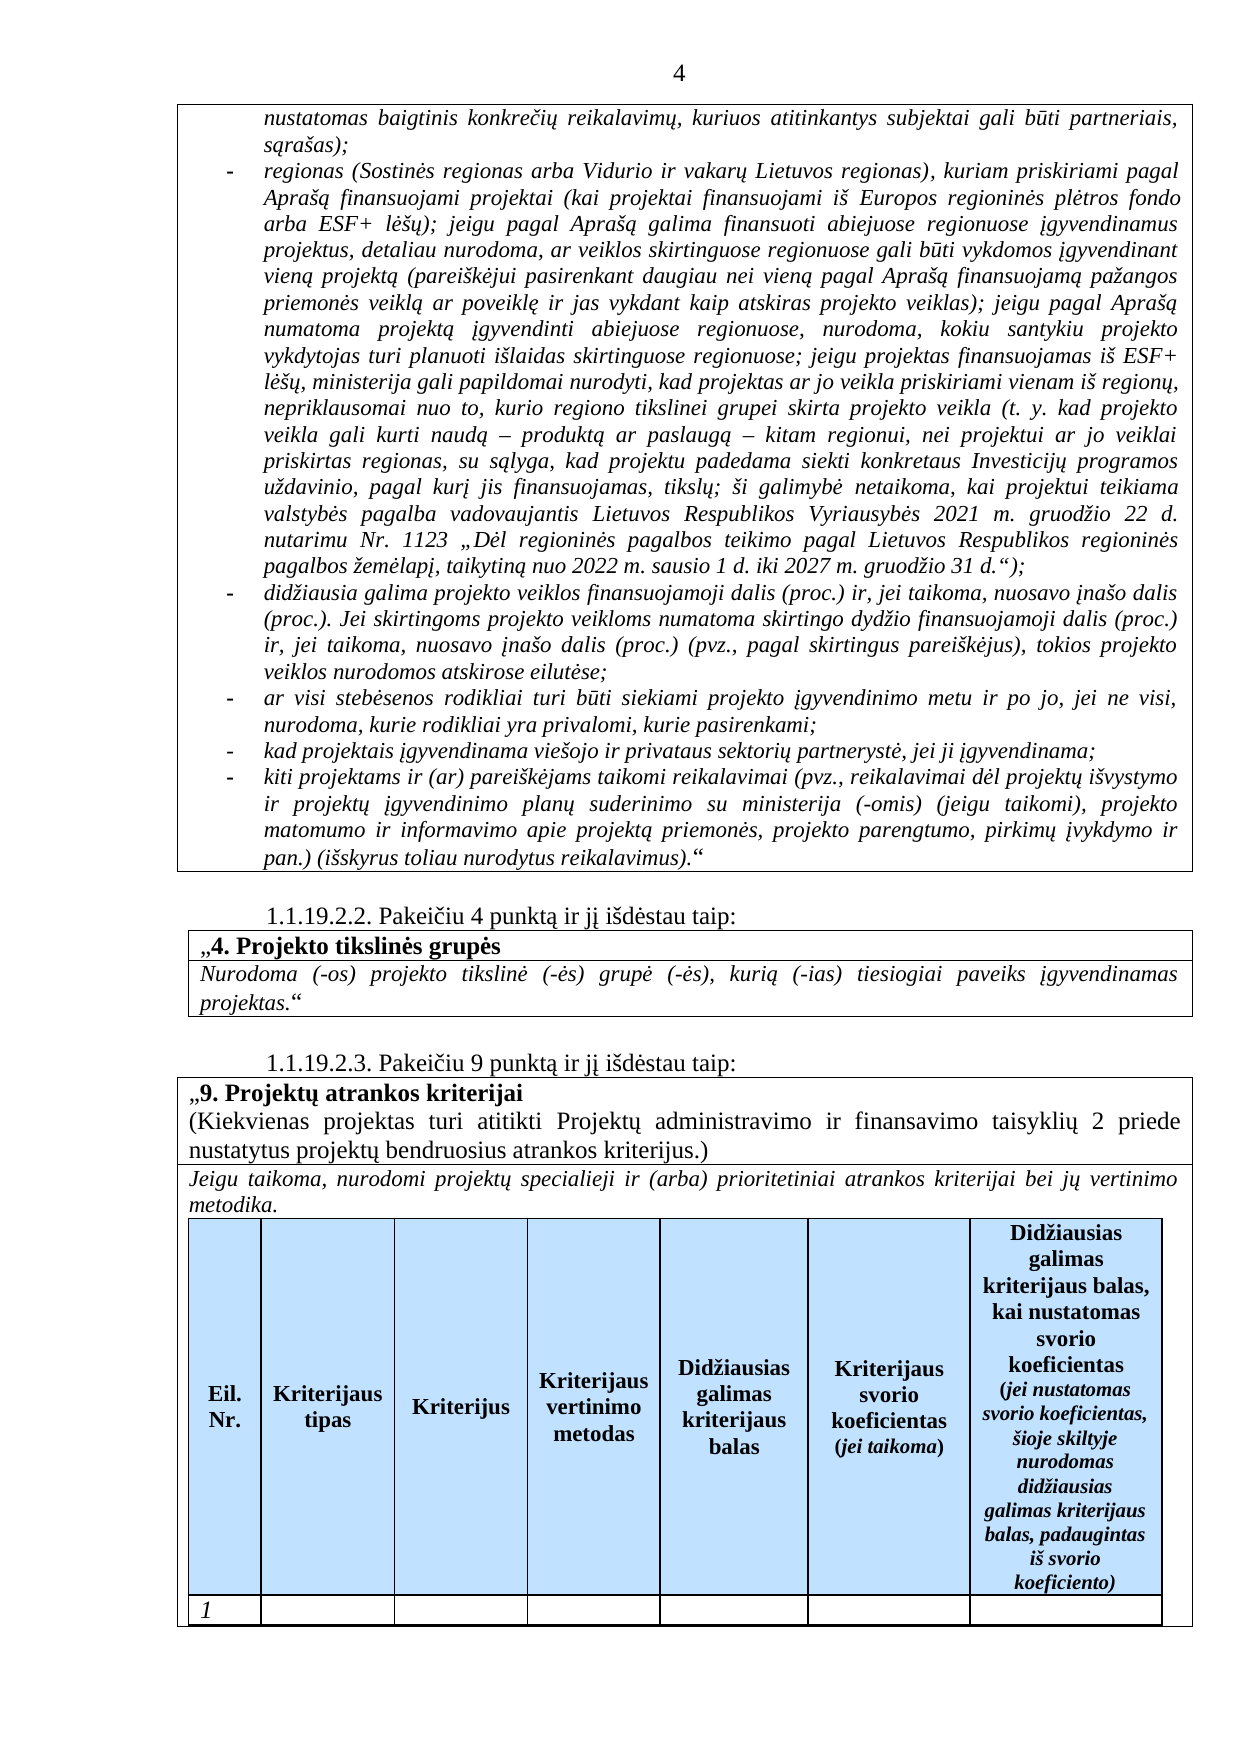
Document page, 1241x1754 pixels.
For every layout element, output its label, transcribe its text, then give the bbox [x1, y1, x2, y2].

table_header Kriterijus [395, 1219, 527, 1594]
table_header Kriterijaus tipas [262, 1219, 394, 1594]
table_cell nustatomas baigtinis konkrečių reikalavimų, kuriuos atitinkantys subjektai gali būti partneriais, sąrašas); - regionas (Sostinės regionas arba Vidurio ir vakarų Lietuvos regionas), kuriam priskiriami pagal Aprašą finansuojami projektai (kai projektai finansuojami iš Europos regioninės plėtros fondo arba ESF+ lėšų); jeigu pagal Aprašą galima finansuoti abiejuose regionuose įgyvendinamus projektus, detaliau nurodoma, ar veiklos skirtinguose regionuose gali būti vykdomos įgyvendinant vieną projektą (pareiškėjui pasirenkant daugiau nei vieną pagal Aprašą finansuojamą pažangos priemonės veiklą ar poveiklę ir jas vykdant kaip atskiras projekto veiklas); jeigu pagal Aprašą numatoma projektą įgyvendinti abiejuose regionuose, nurodoma, kokiu santykiu projekto vykdytojas turi planuoti išlaidas skirtinguose regionuose; jeigu projektas finansuojamas iš ESF+ lėšų, ministerija gali papildomai nurodyti, kad projektas ar jo veikla priskiriami vienam iš regionų, nepriklausomai nuo to, kurio regiono tikslinei grupei skirta projekto veikla (t. y. kad projekto veikla gali kurti naudą – produktą ar paslaugą – kitam regionui, nei projektui ar jo veiklai priskirtas regionas, su sąlyga, kad projektu padedama siekti konkretaus Investicijų programos uždavinio, pagal kurį jis finansuojamas, tikslų; ši galimybė netaikoma, kai projektui teikiama valstybės pagalba vadovaujantis Lietuvos Respublikos Vyriausybės 2021 m. gruodžio 22 d. nutarimu Nr. 1123 „Dėl regioninės pagalbos teikimo pagal Lietuvos Respublikos regioninės pagalbos žemėlapį, taikytiną nuo 2022 m. sausio 1 d. iki 2027 m. gruodžio 31 d.“); - didžiausia galima projekto veiklos finansuojamoji dalis (proc.) ir, jei taikoma, nuosavo įnašo dalis (proc.). Jei skirtingoms projekto veikloms numatoma skirtingo dydžio finansuojamoji dalis (proc.) ir, jei taikoma, nuosavo įnašo dalis (proc.) (pvz., pagal skirtingus pareiškėjus), tokios projekto veiklos nurodomos atskirose eilutėse; - ar visi stebėsenos rodikliai turi būti siekiami projekto įgyvendinimo metu ir po jo, jei ne visi, nurodoma, kurie rodikliai yra privalomi, kurie pasirenkami; - kad projektais įgyvendinama viešojo ir privataus sektorių partnerystė, jei ji įgyvendinama; - kiti projektams ir (ar) pareiškėjams taikomi reikalavimai (pvz., reikalavimai dėl projektų išvystymo ir projektų įgyvendinimo planų suderinimo su ministerija (-omis) (jeigu taikomi), projekto matomumo ir informavimo apie projektą priemonės, projekto parengtumo, pirkimų įvykdymo ir pan.) (išskyrus toliau nurodytus reikalavimus).“ [178, 105, 1192, 871]
table_cell Nurodoma (-os) projekto tikslinė (-ės) grupė (-ės), kurią (-ias) tiesiogiai paveiks įgyvendinamas projektas.“ [189, 961, 1192, 1016]
text 1.1.19.2.2. Pakeičiu 4 punktą ir jį išdėstau taip: [266, 901, 1181, 930]
table_header Eil. Nr. [189, 1219, 260, 1594]
table_header Kriterijaus vertinimo metodas [528, 1219, 659, 1594]
table_cell [395, 1596, 527, 1624]
table_header Didžiausias galimas kriterijaus balas, kai nustatomas svorio koeficientas (jei nustatomas svorio koeficientas, šioje skiltyje nurodomas didžiausias galimas kriterijaus balas, padaugintas iš svorio koeficiento) [971, 1219, 1161, 1594]
table_cell Jeigu taikoma, nurodomi projektų specialieji ir (arba) prioritetiniai atrankos kriterijai bei jų vertinimo metodika. [178, 1165, 1192, 1626]
table_header „4. Projekto tikslinės grupės [189, 931, 1192, 959]
table_header „9. Projektų atrankos kriterijai (Kiekvienas projektas turi atitikti Projektų administravimo ir finansavimo taisyklių 2 priede nustatytus projektų bendruosius atrankos kriterijus.) [178, 1078, 1192, 1164]
table_cell [528, 1596, 659, 1624]
table_cell [661, 1596, 807, 1624]
text 1.1.19.2.3. Pakeičiu 9 punktą ir jį išdėstau taip: [266, 1048, 1181, 1077]
table_header Kriterijaus svorio koeficientas (jei taikoma) [809, 1219, 969, 1594]
table_cell [971, 1596, 1161, 1624]
table_cell [262, 1596, 394, 1624]
table_cell 1 [189, 1596, 260, 1624]
table_cell [809, 1596, 969, 1624]
table_header Didžiausias galimas kriterijaus balas [661, 1219, 807, 1594]
